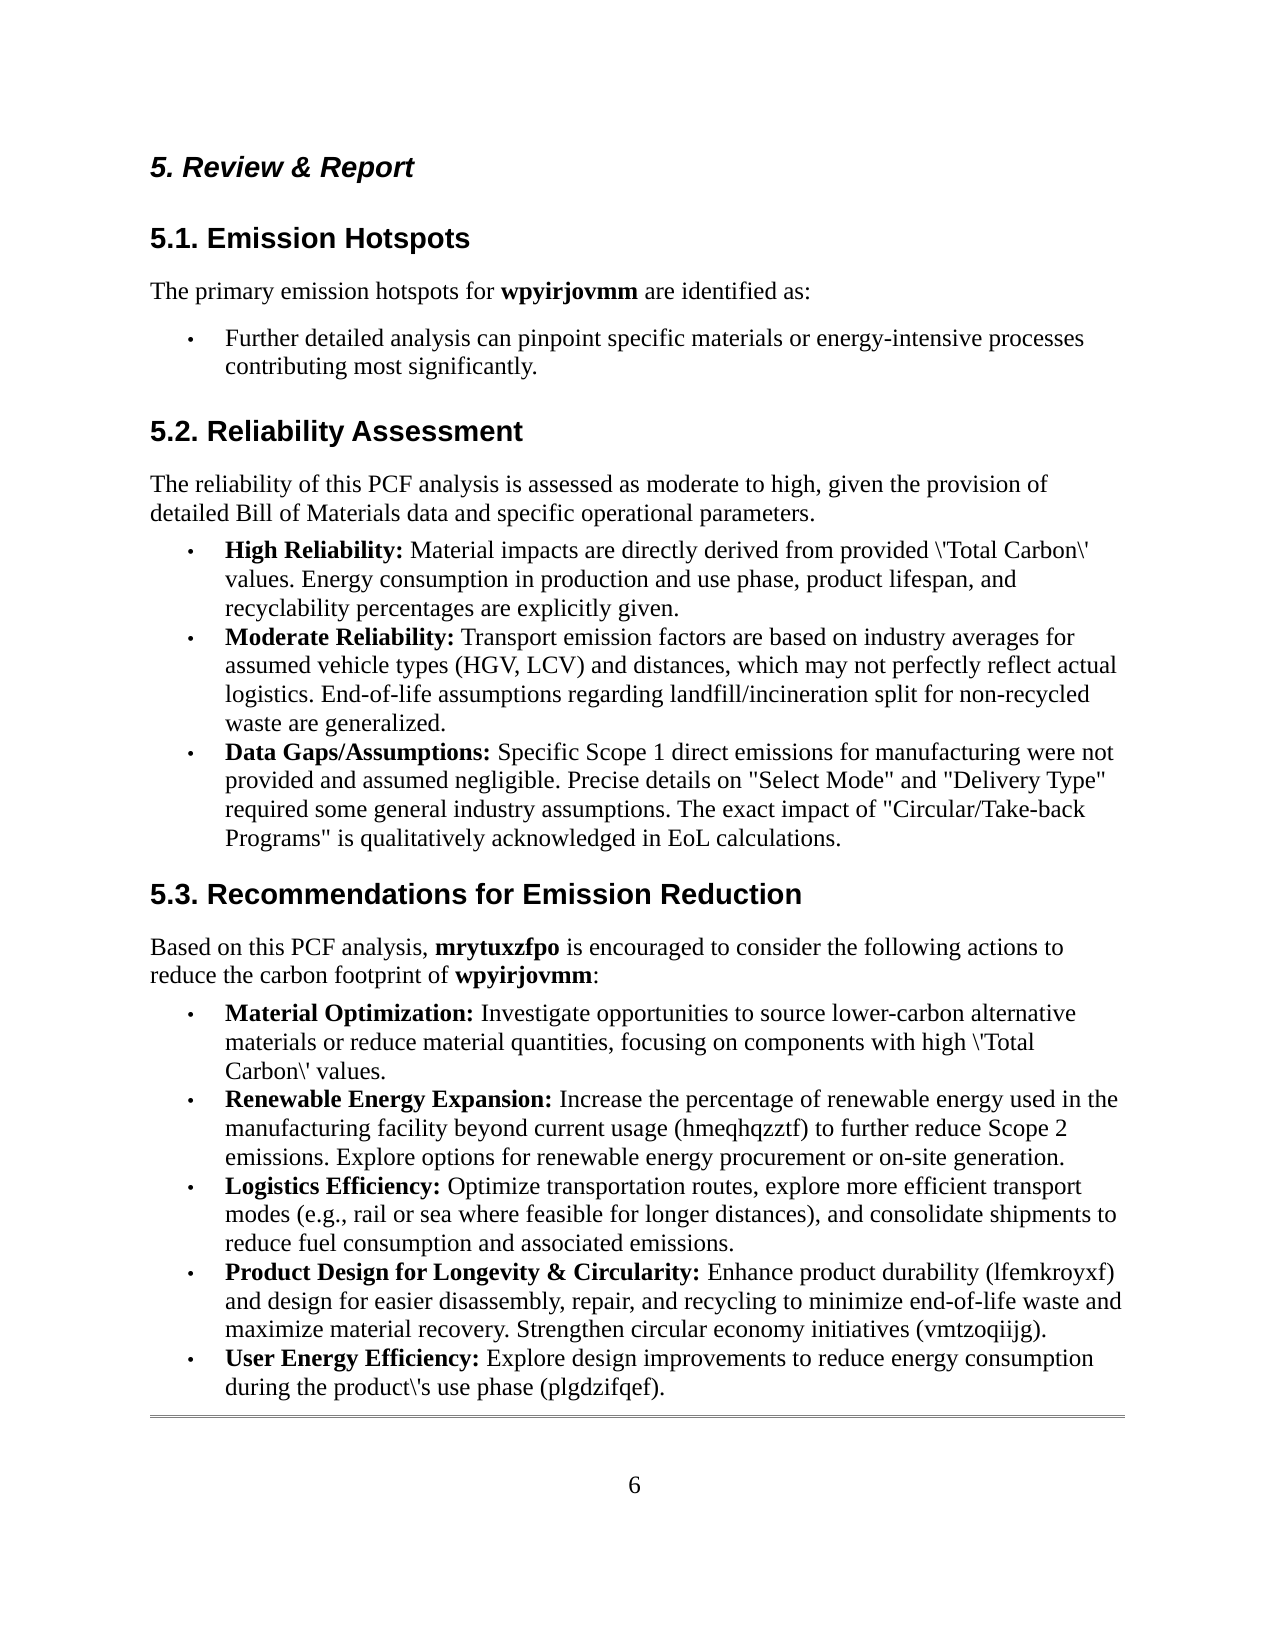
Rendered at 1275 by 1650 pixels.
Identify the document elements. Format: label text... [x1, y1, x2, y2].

text The reliability of this PCF analysis is assessed as moderate to high, given the provision of detailed Bill of Materials data and specific operational parameters. [150, 469, 1125, 527]
list Logistics Efficiency: Optimize transportation routes, explore more efficient transport modes (e.g., rail or sea where feasible for longer distances), and consolidate shipments to reduce fuel consumption and associated emissions. [187, 1171, 1125, 1257]
list Further detailed analysis can pinpoint specific materials or energy-intensive processes contributing most significantly. [187, 323, 1125, 380]
list Moderate Reliability: Transport emission factors are based on industry averages for assumed vehicle types (HGV, LCV) and distances, which may not perfectly reflect actual logistics. End-of-life assumptions regarding landfill/incineration split for non-recycled waste are generalized. [187, 622, 1125, 737]
subtitle 5.2. Reliability Assessment [150, 414, 1125, 448]
list Material Optimization: Investigate opportunities to source lower-carbon alternative materials or reduce material quantities, focusing on components with high \'Total Carbon\' values. [187, 998, 1125, 1084]
subtitle 5. Review & Report [150, 150, 1125, 183]
list Product Design for Longevity & Circularity: Enhance product durability (lfemkroyxf) and design for easier disassembly, repair, and recycling to minimize end-of-life waste and maximize material recovery. Strengthen circular economy initiatives (vmtzoqiijg). [187, 1257, 1125, 1343]
subtitle 5.3. Recommendations for Emission Reduction [150, 877, 1125, 910]
list Renewable Energy Expansion: Increase the percentage of renewable energy used in the manufacturing facility beyond current usage (hmeqhqzztf) to further reduce Scope 2 emissions. Explore options for renewable energy procurement or on-site generation. [187, 1084, 1125, 1171]
list Data Gaps/Assumptions: Specific Scope 1 direct emissions for manufacturing were not provided and assumed negligible. Precise details on "Select Mode" and "Delivery Type" required some general industry assumptions. The exact impact of "Circular/Take-back Programs" is qualitatively acknowledged in EoL calculations. [187, 737, 1125, 852]
list User Energy Efficiency: Explore design improvements to reduce energy consumption during the product\'s use phase (plgdzifqef). [187, 1343, 1125, 1401]
text The primary emission hotspots for wpyirjovmm are identified as: [150, 276, 1125, 305]
text Based on this PCF analysis, mrytuxzfpo is encouraged to consider the following actions to reduce the carbon footprint of wpyirjovmm: [150, 932, 1125, 989]
list High Reliability: Material impacts are directly derived from provided \'Total Carbon\' values. Energy consumption in production and use phase, product lifespan, and recyclability percentages are explicitly given. [187, 536, 1125, 622]
subtitle 5.1. Emission Hotspots [150, 221, 1125, 254]
